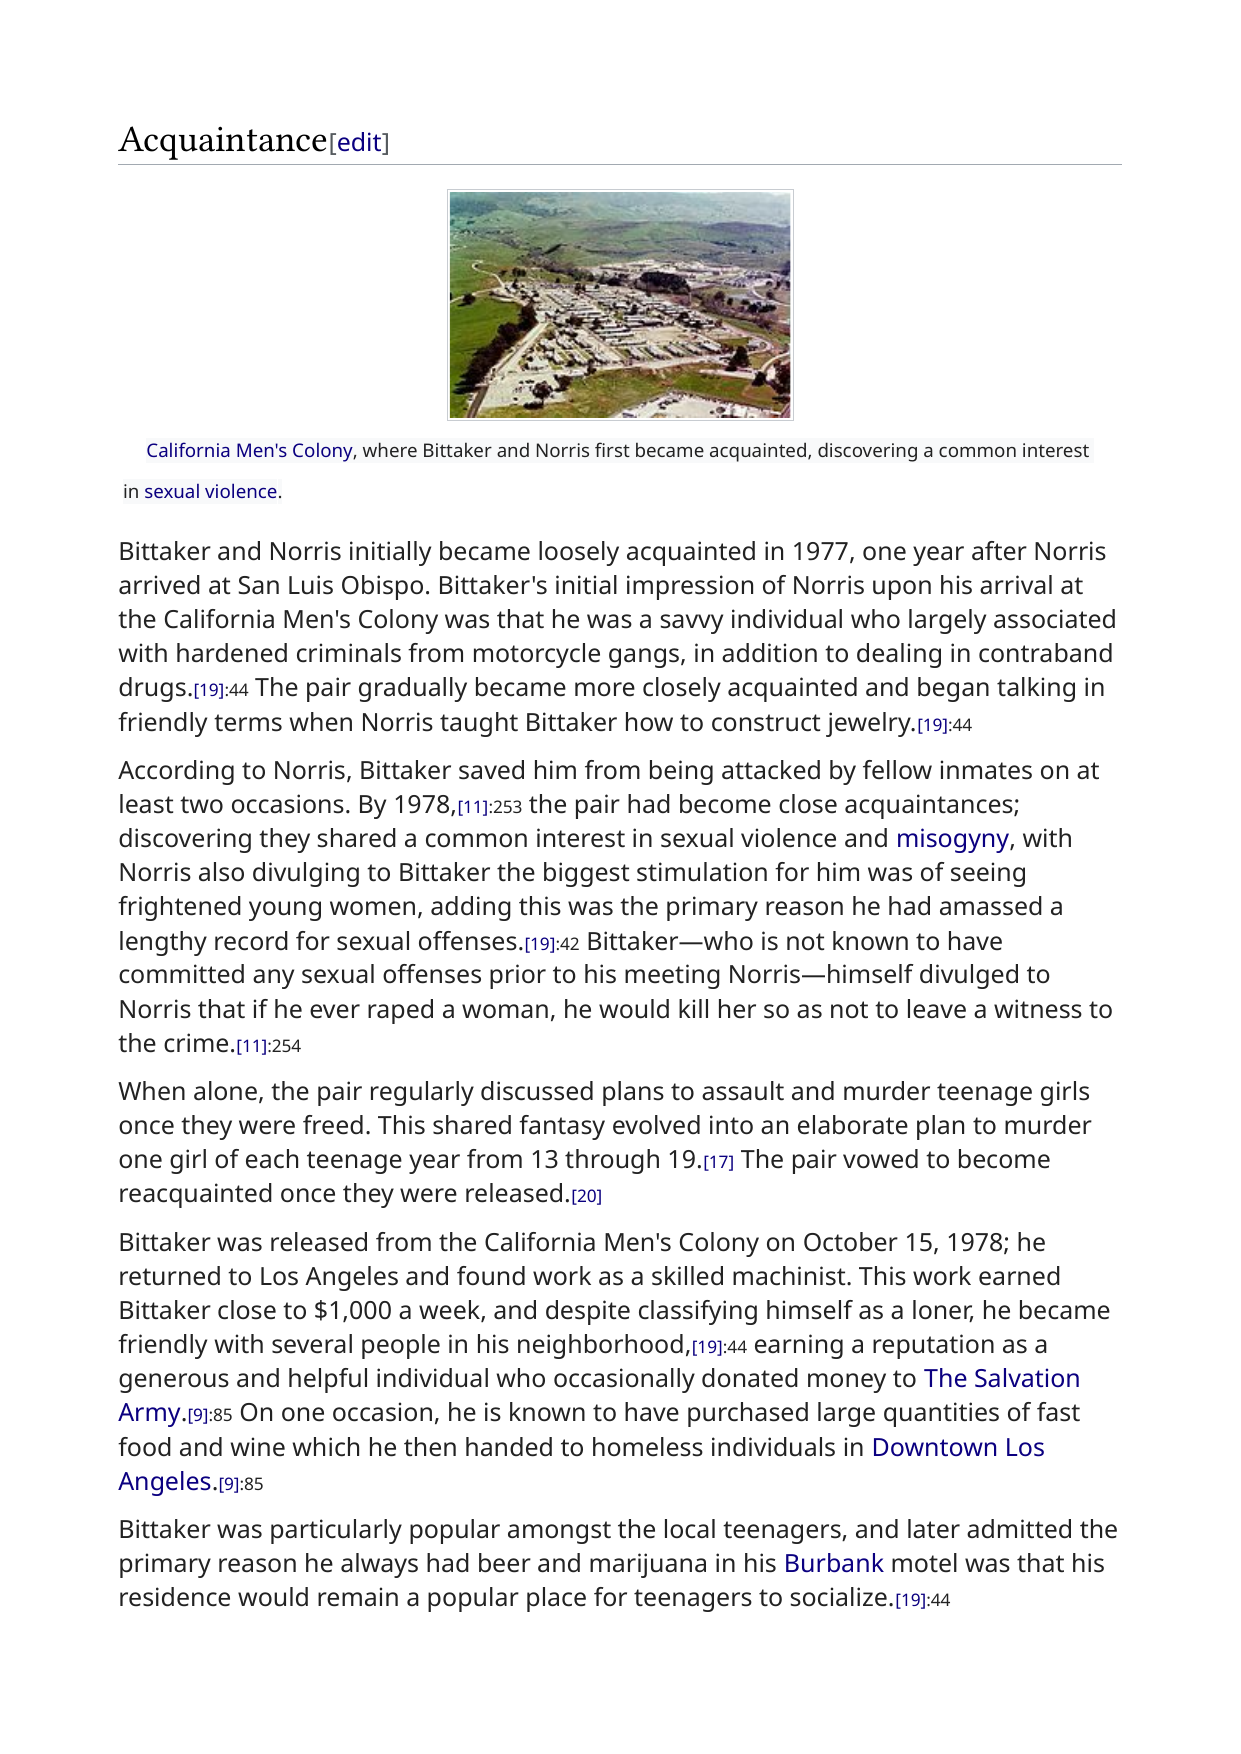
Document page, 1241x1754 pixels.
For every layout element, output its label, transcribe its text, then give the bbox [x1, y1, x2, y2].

text According to Norris, Bittaker saved him from being attacked by fellow inmates on at least two occasions. By 1978,[11]:253 the pair had become close acquaintances; discovering they shared a common interest in sexual violence and misogyny, with Norris also divulging to Bittaker the biggest stimulation for him was of seeing frightened young women, adding this was the primary reason he had amassed a lengthy record for sexual offenses.[19]:42 Bittaker—who is not known to have committed any sexual offenses prior to his meeting Norris—himself divulged to Norris that if he ever raped a woman, he would kill her so as not to leave a witness to the crime.[11]:254 [118, 753, 1122, 1059]
text Bittaker and Norris initially became loosely acquainted in 1977, one year after Norris arrived at San Luis Obispo. Bittaker's initial impression of Norris upon his arrival at the California Men's Colony was that he was a savvy individual who largely associated with hardened criminals from motorcycle gangs, in addition to dealing in contraband drugs.[19]:44 The pair gradually became more closely acquainted and began talking in friendly terms when Norris taught Bittaker how to construct jewelry.[19]:44 [118, 534, 1122, 738]
subtitle Acquaintance[edit] [118, 118, 1122, 164]
text Bittaker was particularly popular amongst the local teenagers, and later admitted the primary reason he always had beer and marijuana in his Burbank motel was that his residence would remain a popular place for teenagers to socialize.[19]:44 [118, 1512, 1122, 1614]
text Bittaker was released from the California Men's Colony on October 15, 1978; he returned to Los Angeles and found work as a skilled machinist. This work earned Bittaker close to $1,000 a week, and despite classifying himself as a loner, he became friendly with several people in his neighborhood,[19]:44 earning a reputation as a generous and helpful individual who occasionally donated money to The Salvation Army.[9]:85 On one occasion, he is known to have purchased large quantities of fast food and wine which he then handed to homeless individuals in Downtown Los Angeles.[9]:85 [118, 1225, 1122, 1497]
picture [449, 192, 791, 418]
text California Men's Colony, where Bittaker and Norris first became acquainted, discovering a common interest in sexual violence. [123, 438, 1122, 504]
text When alone, the pair regularly discussed plans to assault and murder teenage girls once they were freed. This shared fantasy evolved into an elaborate plan to murder one girl of each teenage year from 13 through 19.[17] The pair vowed to become reacquainted once they were released.[20] [118, 1074, 1122, 1210]
